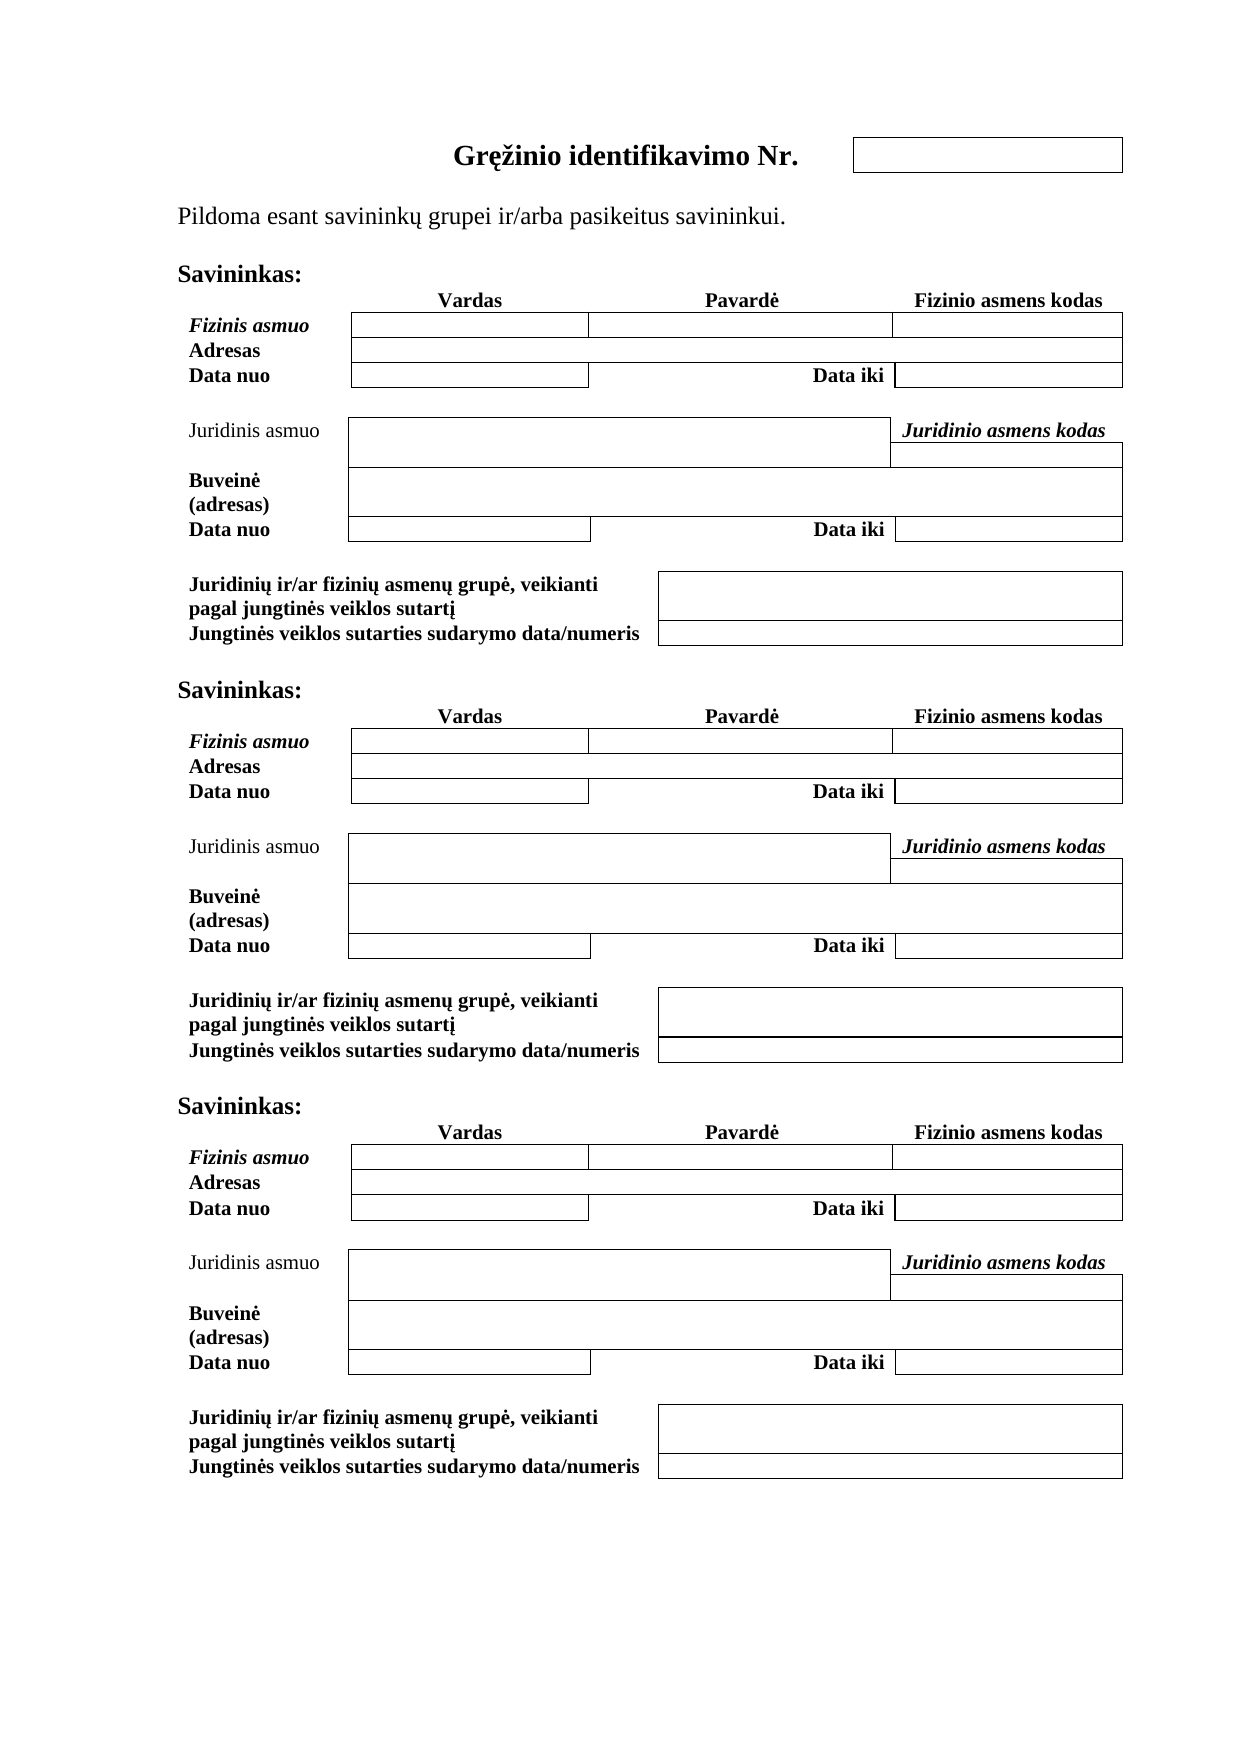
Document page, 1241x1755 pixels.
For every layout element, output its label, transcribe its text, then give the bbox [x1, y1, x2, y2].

table_header Juridinis asmuo [177, 417, 348, 467]
table_cell Buveinė (adresas) [177, 467, 348, 516]
table_header Juridinio asmens kodas [891, 417, 1122, 442]
table_header Pavardė [589, 704, 895, 728]
text Savininkas: [177, 675, 1122, 704]
table_cell Fizinis asmuo [177, 312, 351, 337]
table_header Fizinio asmens kodas [895, 704, 1122, 728]
table_cell [589, 313, 892, 337]
table_cell [349, 1301, 1122, 1349]
table_header Juridinio asmens kodas [891, 833, 1122, 858]
table_cell Fizinis asmuo [177, 1144, 351, 1169]
table_header Gręžinio identifikavimo Nr. [177, 137, 853, 172]
table_cell [896, 363, 1122, 387]
table_cell [896, 517, 1122, 541]
table_header Juridinis asmuo [177, 1249, 348, 1299]
table_cell Data iki [591, 934, 895, 957]
table_cell [891, 443, 1122, 467]
table_cell [589, 1145, 892, 1169]
table_cell Jungtinės veiklos sutarties sudarymo data/numeris [177, 1453, 658, 1478]
table_cell [352, 729, 588, 753]
table_cell [352, 363, 588, 387]
table_cell Data iki [589, 363, 894, 387]
table_cell Adresas [177, 753, 351, 778]
table_header [349, 1250, 890, 1299]
table_header Juridinio asmens kodas [891, 1249, 1122, 1274]
table_header [659, 988, 1122, 1036]
table_cell [349, 884, 1122, 932]
table_cell [589, 729, 892, 753]
table_cell [896, 934, 1122, 957]
table_header [854, 138, 1122, 172]
table_header [177, 704, 351, 728]
table_header Juridinis asmuo [177, 833, 348, 883]
table_cell [891, 1275, 1122, 1299]
table_cell [896, 779, 1122, 803]
table_cell Buveinė (adresas) [177, 1300, 348, 1349]
table_cell [352, 779, 588, 803]
table_cell [659, 621, 1122, 645]
text Savininkas: [177, 1091, 1122, 1120]
table_cell Adresas [177, 1169, 351, 1194]
table_header Pavardė [589, 1120, 895, 1144]
table_cell [349, 934, 590, 957]
text Savininkas: [177, 259, 1122, 288]
table_header [349, 834, 890, 883]
table_cell Adresas [177, 337, 351, 362]
table_cell Data nuo [177, 933, 348, 957]
table_cell Data iki [591, 517, 895, 541]
table_cell Jungtinės veiklos sutarties sudarymo data/numeris [177, 1036, 658, 1062]
table_cell Jungtinės veiklos sutarties sudarymo data/numeris [177, 620, 658, 645]
table_cell Data nuo [177, 362, 351, 387]
table_header [177, 288, 351, 312]
table_cell [352, 754, 1122, 778]
table_cell [352, 1145, 588, 1169]
table_header Fizinio asmens kodas [895, 288, 1122, 312]
table_header [659, 1405, 1122, 1453]
table_header [659, 572, 1122, 620]
table_cell [893, 729, 1122, 753]
table_header Vardas [351, 1120, 588, 1144]
table_cell [896, 1350, 1122, 1374]
table_cell Data nuo [177, 1349, 348, 1374]
table_cell Data iki [589, 779, 894, 803]
table_cell [891, 859, 1122, 883]
table_header [349, 418, 890, 467]
table_cell [349, 1350, 590, 1374]
table_cell [349, 517, 590, 541]
table_cell [893, 313, 1122, 337]
table_cell Data iki [591, 1350, 895, 1374]
table_cell [659, 1454, 1122, 1478]
table_cell [659, 1038, 1122, 1062]
table_header Vardas [351, 288, 588, 312]
table_cell Data iki [589, 1195, 894, 1219]
table_cell [352, 1170, 1122, 1194]
table_cell Buveinė (adresas) [177, 883, 348, 932]
table_cell [352, 1195, 588, 1219]
table_cell Data nuo [177, 1194, 351, 1219]
text Pildoma esant savininkų grupei ir/arba pasikeitus savininkui. [177, 201, 1122, 230]
table_cell [352, 338, 1122, 362]
table_header Fizinio asmens kodas [895, 1120, 1122, 1144]
table_header [177, 1120, 351, 1144]
table_cell [352, 313, 588, 337]
table_cell [893, 1145, 1122, 1169]
table_cell Data nuo [177, 516, 348, 541]
table_cell [896, 1195, 1122, 1219]
table_cell Fizinis asmuo [177, 728, 351, 753]
table_header Pavardė [589, 288, 895, 312]
table_header Juridinių ir/ar fizinių asmenų grupė, veikianti pagal jungtinės veiklos sutartį [177, 571, 658, 620]
table_header Vardas [351, 704, 588, 728]
table_cell [349, 468, 1122, 516]
table_cell Data nuo [177, 778, 351, 803]
table_header Juridinių ir/ar fizinių asmenų grupė, veikianti pagal jungtinės veiklos sutartį [177, 1404, 658, 1453]
table_header Juridinių ir/ar fizinių asmenų grupė, veikianti pagal jungtinės veiklos sutartį [177, 987, 658, 1036]
